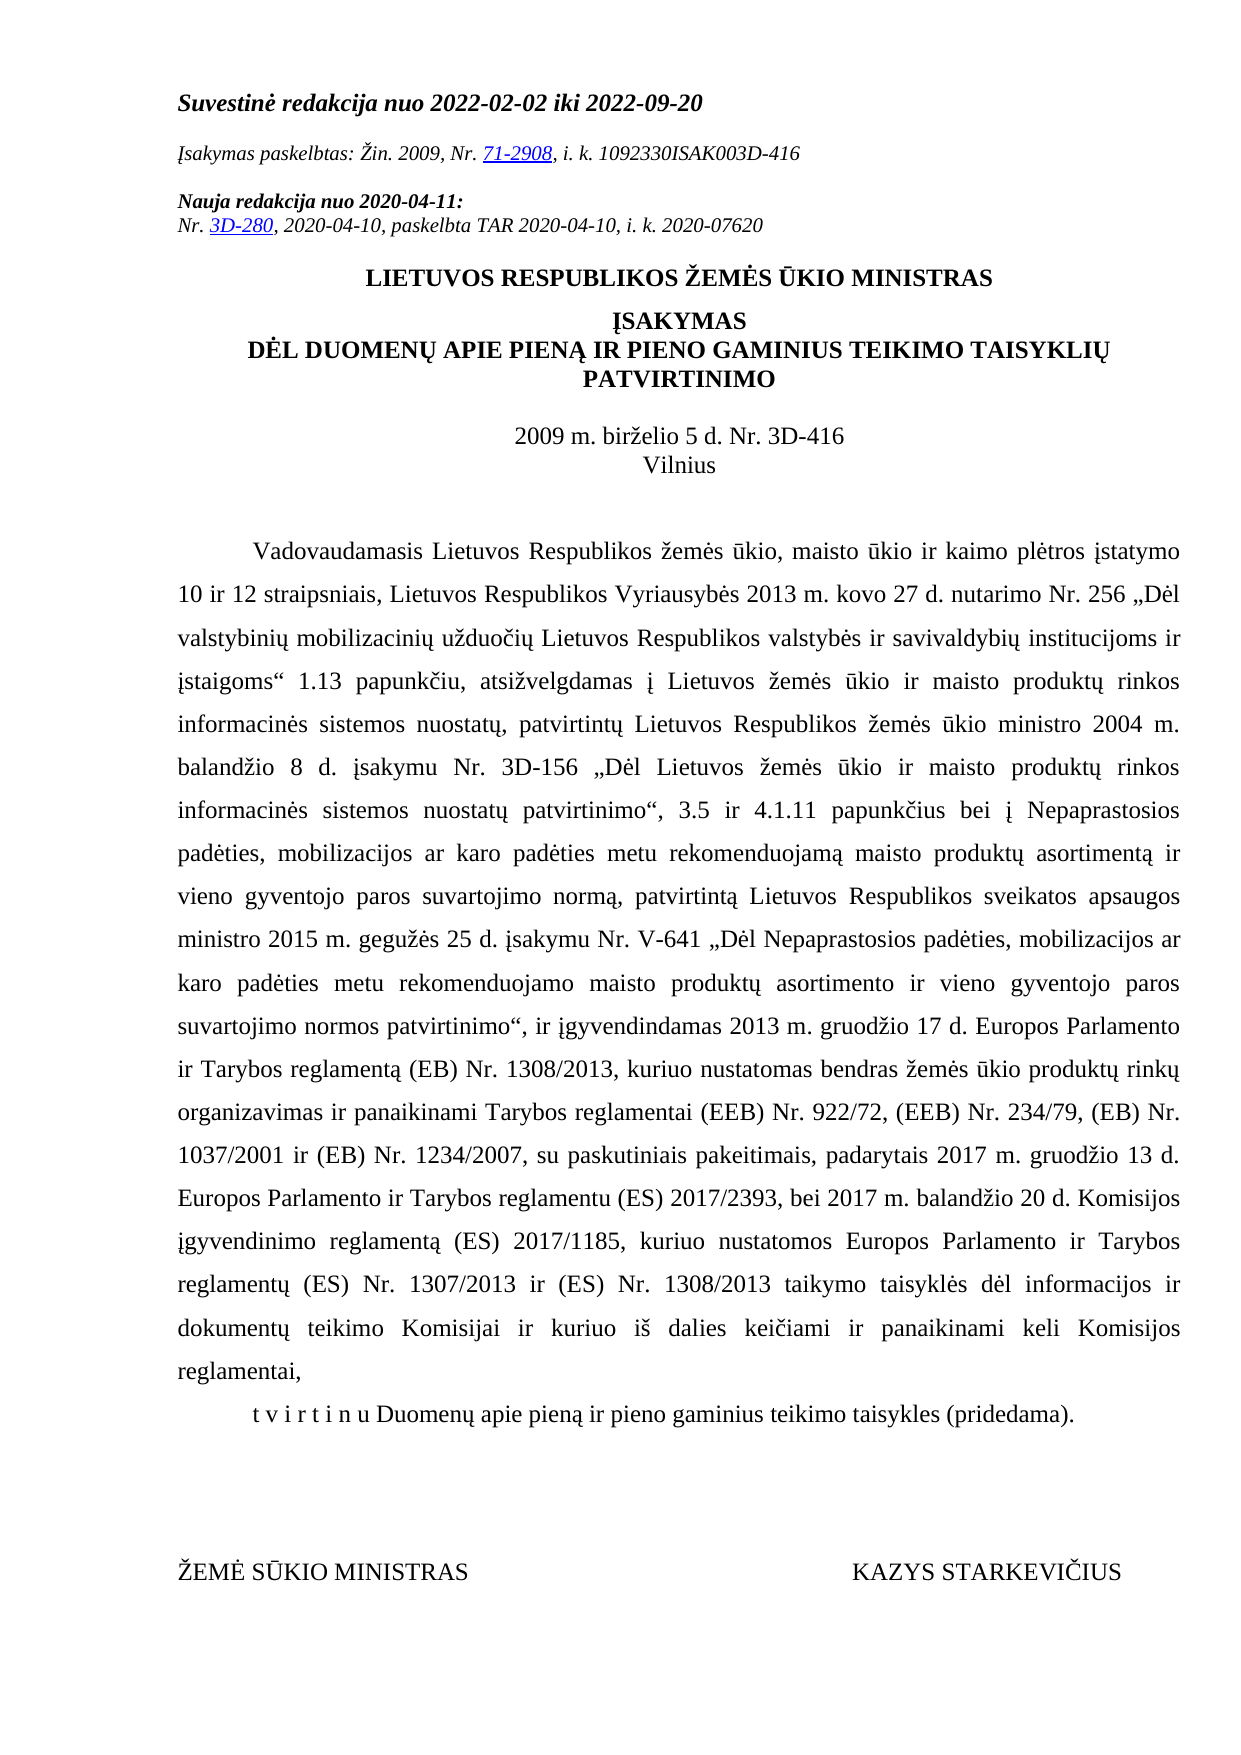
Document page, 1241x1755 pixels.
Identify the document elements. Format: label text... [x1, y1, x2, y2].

text Nauja redakcija nuo 2020-04-11: [177, 189, 1181, 213]
text ŽEMĖ SŪKIO MINISTRAS KAZYS STARKEVIČIUS [177, 1557, 1181, 1586]
text Suvestinė redakcija nuo 2022-02-02 iki 2022-09-20 [177, 88, 1181, 117]
text DĖL DUOMENŲ APIE PIENĄ IR PIENO GAMINIUS TEIKIMO TAISYKLIŲ PATVIRTINIMO [177, 335, 1181, 393]
text Vadovaudamasis Lietuvos Respublikos žemės ūkio, maisto ūkio ir kaimo plėtros įstatymo 10 ir 12 straipsniais, Lietuvos Respublikos Vyriausybės 2013 m. kovo 27 d. nutarimo Nr. 256 „Dėl valstybinių mobilizacinių užduočių Lietuvos Respublikos valstybės ir savivaldybių institucijoms ir įstaigoms“ 1.13 papunkčiu, atsižvelgdamas į Lietuvos žemės ūkio ir maisto produktų rinkos informacinės sistemos nuostatų, patvirtintų Lietuvos Respublikos žemės ūkio ministro 2004 m. balandžio 8 d. įsakymu Nr. 3D-156 „Dėl Lietuvos žemės ūkio ir maisto produktų rinkos informacinės sistemos nuostatų patvirtinimo“, 3.5 ir 4.1.11 papunkčius bei į Nepaprastosios padėties, mobilizacijos ar karo padėties metu rekomenduojamą maisto produktų asortimentą ir vieno gyventojo paros suvartojimo normą, patvirtintą Lietuvos Respublikos sveikatos apsaugos ministro 2015 m. gegužės 25 d. įsakymu Nr. V-641 „Dėl Nepaprastosios padėties, mobilizacijos ar karo padėties metu rekomenduojamo maisto produktų asortimento ir vieno gyventojo paros suvartojimo normos patvirtinimo“, ir įgyvendindamas 2013 m. gruodžio 17 d. Europos Parlamento ir Tarybos reglamentą (EB) Nr. 1308/2013, kuriuo nustatomas bendras žemės ūkio produktų rinkų organizavimas ir panaikinami Tarybos reglamentai (EEB) Nr. 922/72, (EEB) Nr. 234/79, (EB) Nr. 1037/2001 ir (EB) Nr. 1234/2007, su paskutiniais pakeitimais, padarytais 2017 m. gruodžio 13 d. Europos Parlamento ir Tarybos reglamentu (ES) 2017/2393, bei 2017 m. balandžio 20 d. Komisijos įgyvendinimo reglamentą (ES) 2017/1185, kuriuo nustatomos Europos Parlamento ir Tarybos reglamentų (ES) Nr. 1307/2013 ir (ES) Nr. 1308/2013 taikymo taisyklės dėl informacijos ir dokumentų teikimo Komisijai ir kuriuo iš dalies keičiami ir panaikinami keli Komisijos reglamentai, [177, 536, 1181, 1384]
text LIETUVOS RESPUBLIKOS ŽEMĖS ŪKIO MINISTRAS [177, 263, 1181, 292]
text t v i r t i n u Duomenų apie pieną ir pieno gaminius teikimo taisykles (pridedama). [177, 1399, 1181, 1428]
text Įsakymas paskelbtas: Žin. 2009, Nr. 71-2908, i. k. 1092330ISAK003D-416 [177, 141, 1181, 165]
text Nr. 3D-280, 2020-04-10, paskelbta TAR 2020-04-10, i. k. 2020-07620 [177, 213, 1181, 237]
text 2009 m. birželio 5 d. Nr. 3D-416 [177, 421, 1181, 450]
text Vilnius [177, 450, 1181, 479]
text ĮSAKYMAS [177, 306, 1181, 335]
